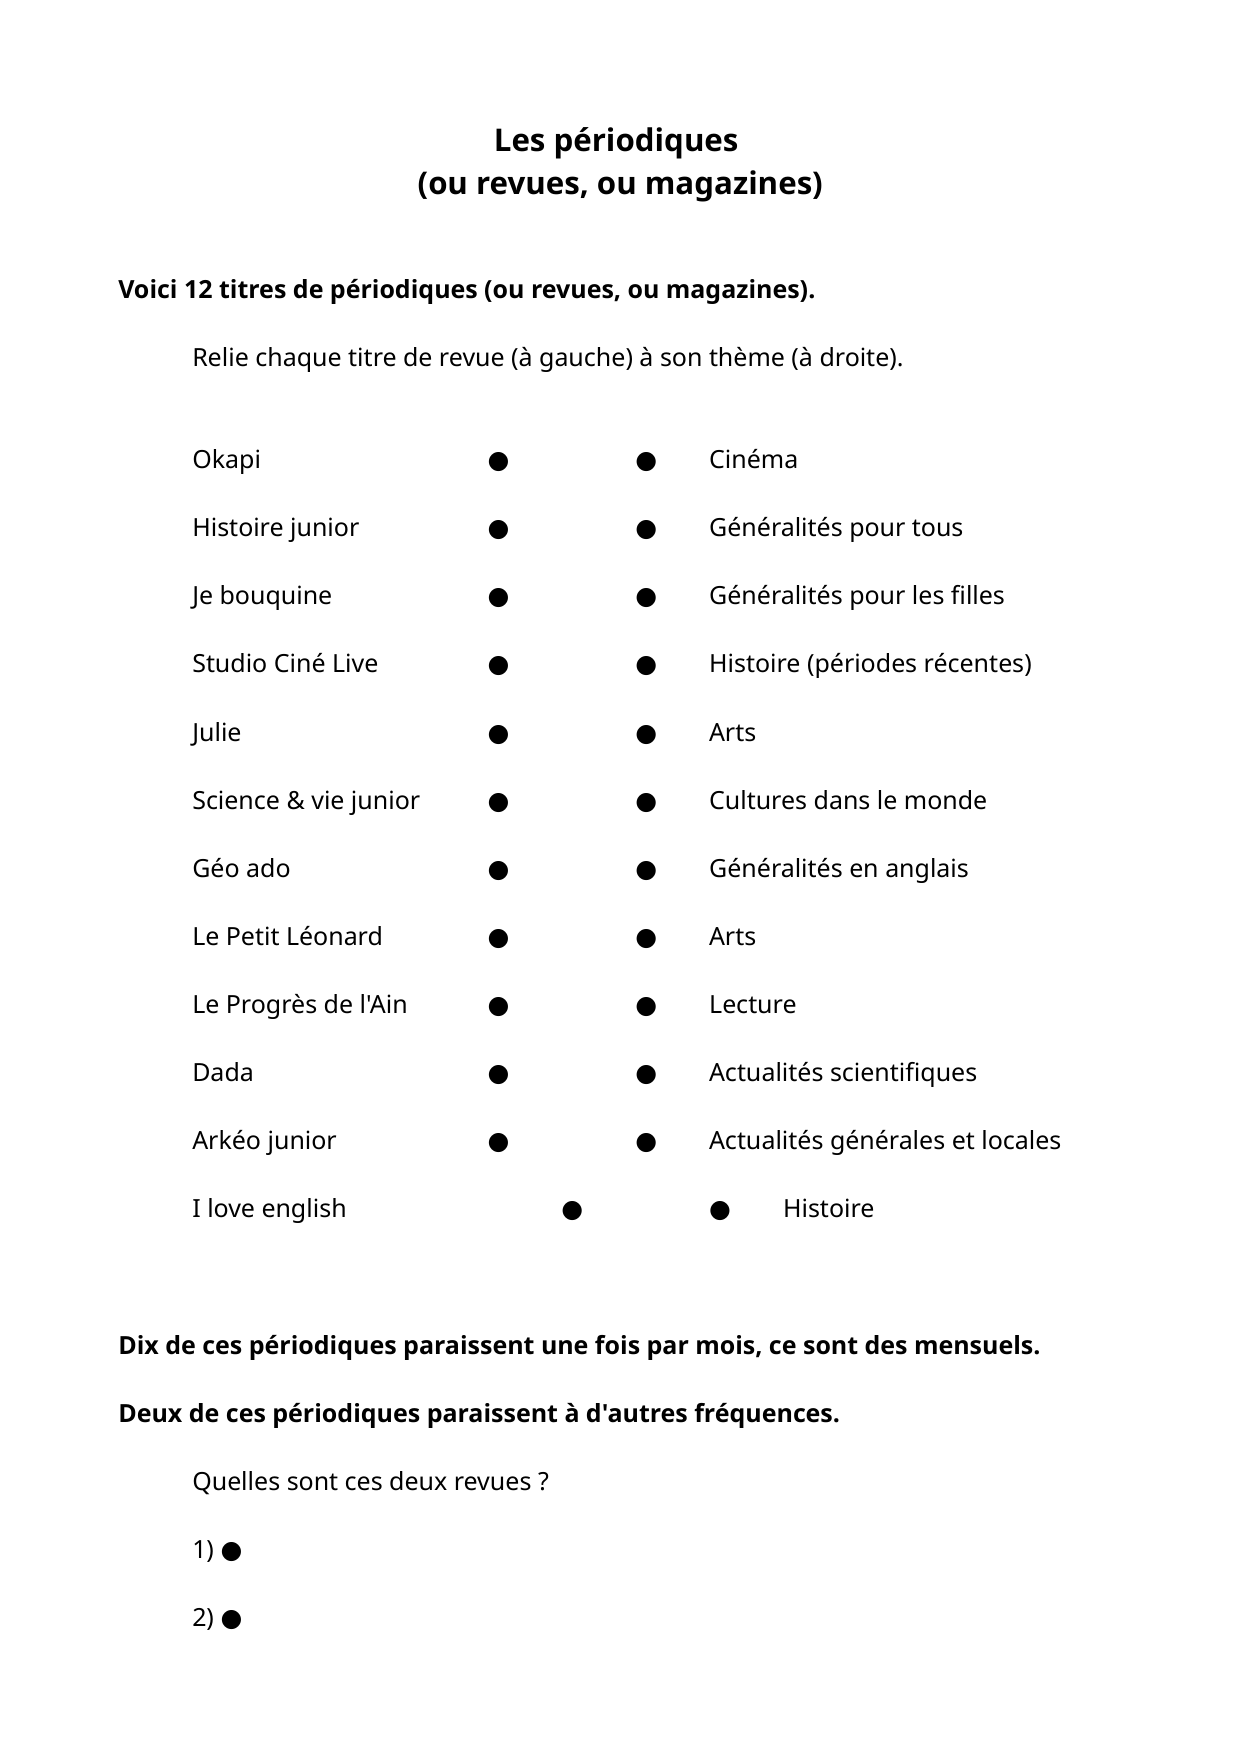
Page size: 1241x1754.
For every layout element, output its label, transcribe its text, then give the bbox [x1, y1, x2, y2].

text Le Petit Léonard ● ● Arts [118, 919, 1122, 953]
text Science & vie junior ● ● Cultures dans le monde [118, 782, 1122, 816]
text Géo ado ● ● Généralités en anglais [118, 851, 1122, 884]
text Quelles sont ces deux revues ? [118, 1464, 1122, 1498]
text Voici 12 titres de périodiques (ou revues, ou magazines). [118, 271, 1122, 306]
text Dix de ces périodiques paraissent une fois par mois, ce sont des mensuels. [118, 1327, 1122, 1361]
text Arkéo junior ● ● Actualités générales et locales [118, 1123, 1122, 1157]
text I love english ● ● Histoire [118, 1191, 1122, 1225]
text (ou revues, ou magazines) [118, 161, 1122, 203]
text 1) ● [118, 1532, 1122, 1566]
text Deux de ces périodiques paraissent à d'autres fréquences. [118, 1396, 1122, 1429]
text Le Progrès de l'Ain ● ● Lecture [118, 987, 1122, 1021]
text Julie ● ● Arts [118, 714, 1122, 748]
text 2) ● [118, 1600, 1122, 1634]
text Relie chaque titre de revue (à gauche) à son thème (à droite). [118, 339, 1122, 374]
text Studio Ciné Live ● ● Histoire (périodes récentes) [118, 646, 1122, 680]
text Dada ● ● Actualités scientifiques [118, 1055, 1122, 1089]
text Okapi ● ● Cinéma [118, 442, 1122, 476]
text Les périodiques [118, 118, 1122, 161]
text Histoire junior ● ● Généralités pour tous [118, 510, 1122, 544]
text Je bouquine ● ● Généralités pour les filles [118, 578, 1122, 612]
